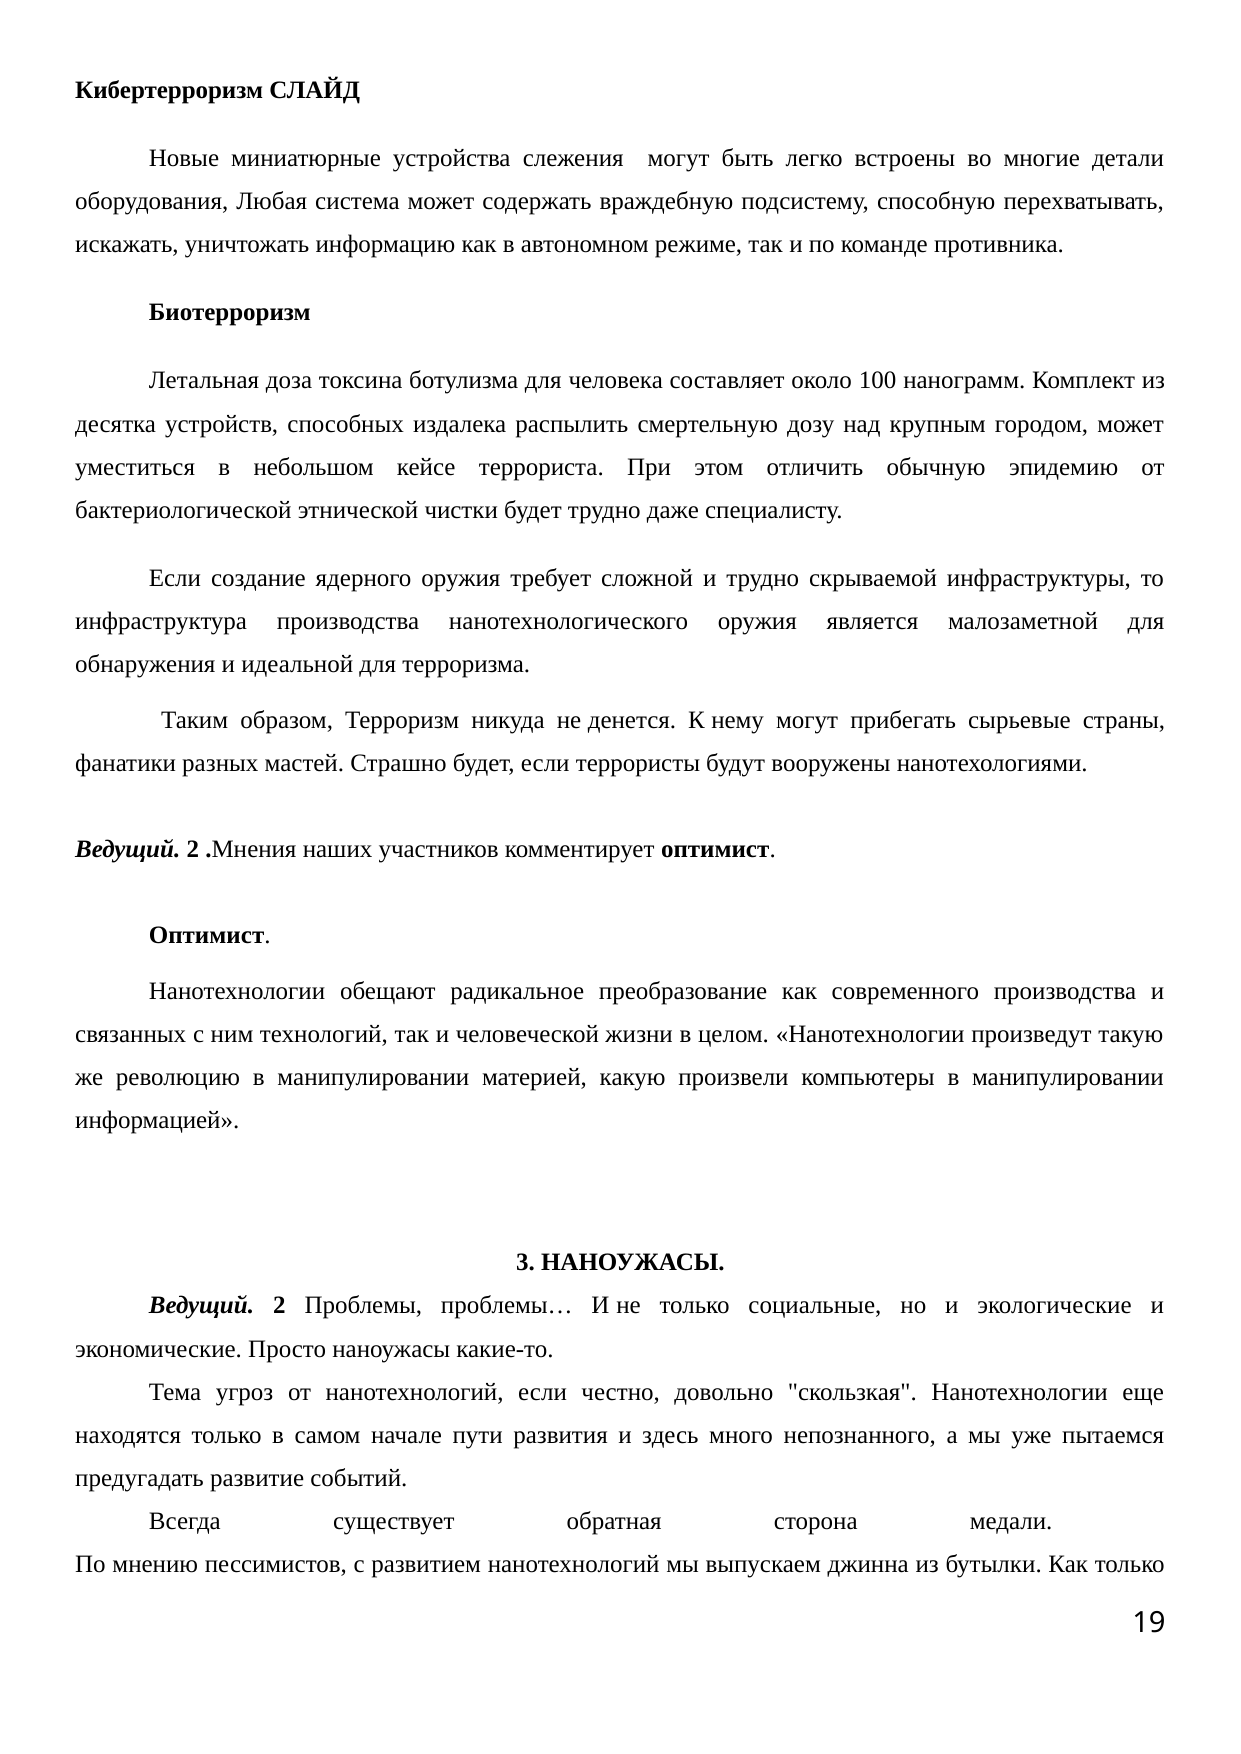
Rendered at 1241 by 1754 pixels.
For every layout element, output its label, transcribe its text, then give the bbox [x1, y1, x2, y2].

text Ведущий. 2 .Мнения наших участников комментирует оптимист. [75, 834, 1165, 863]
text Оптимист. [149, 921, 1165, 949]
text Новые миниатюрные устройства слежения могут быть легко встроены во многие детали оборудования, Любая система может содержать враждебную подсистему, способную перехватывать, искажать, уничтожать информацию как в автономном режиме, так и по команде противника. [75, 143, 1165, 258]
text Биотерроризм [75, 297, 1165, 326]
text Ведущий. 2 Проблемы, проблемы… И не только социальные, но и экологические и экономические. Просто наноужасы какие-то. [75, 1291, 1165, 1362]
text Всегда существует обратная сторона медали. По мнению пессимистов, с развитием нанотехнологий мы выпускаем джинна из бутылки. Как только [75, 1506, 1165, 1578]
text Тема угроз от нанотехнологий, если честно, довольно "скользкая". Нанотехнологии еще находятся только в самом начале пути развития и здесь много непознанного, а мы уже пытаемся предугадать развитие событий. [75, 1377, 1165, 1492]
text Таким образом, Терроризм никуда не денется. К нему могут прибегать сырьевые страны, фанатики разных мастей. Страшно будет, если террористы будут вооружены нанотехологиями. [75, 705, 1165, 777]
text Кибертерроризм СЛАЙД [75, 75, 1165, 104]
text Нанотехнологии обещают радикальное преобразование как современного производства и связанных с ним технологий, так и человеческой жизни в целом. «Нанотехнологии произведут такую же революцию в манипулировании материей, какую произвели компьютеры в манипулировании информацией». [75, 976, 1165, 1134]
text 3. НАНОУЖАСЫ. [75, 1247, 1165, 1276]
text Если создание ядерного оружия требует сложной и трудно скрываемой инфраструктуры, то инфраструктура производства нанотехнологического оружия является малозаметной для обнаружения и идеальной для терроризма. [75, 563, 1165, 678]
text Летальная доза токсина ботулизма для человека составляет около 100 нанограмм. Комплект из десятка устройств, способных издалека распылить смертельную дозу над крупным городом, может уместиться в небольшом кейсе террориста. При этом отличить обычную эпидемию от бактериологической этнической чистки будет трудно даже специалисту. [75, 366, 1165, 524]
